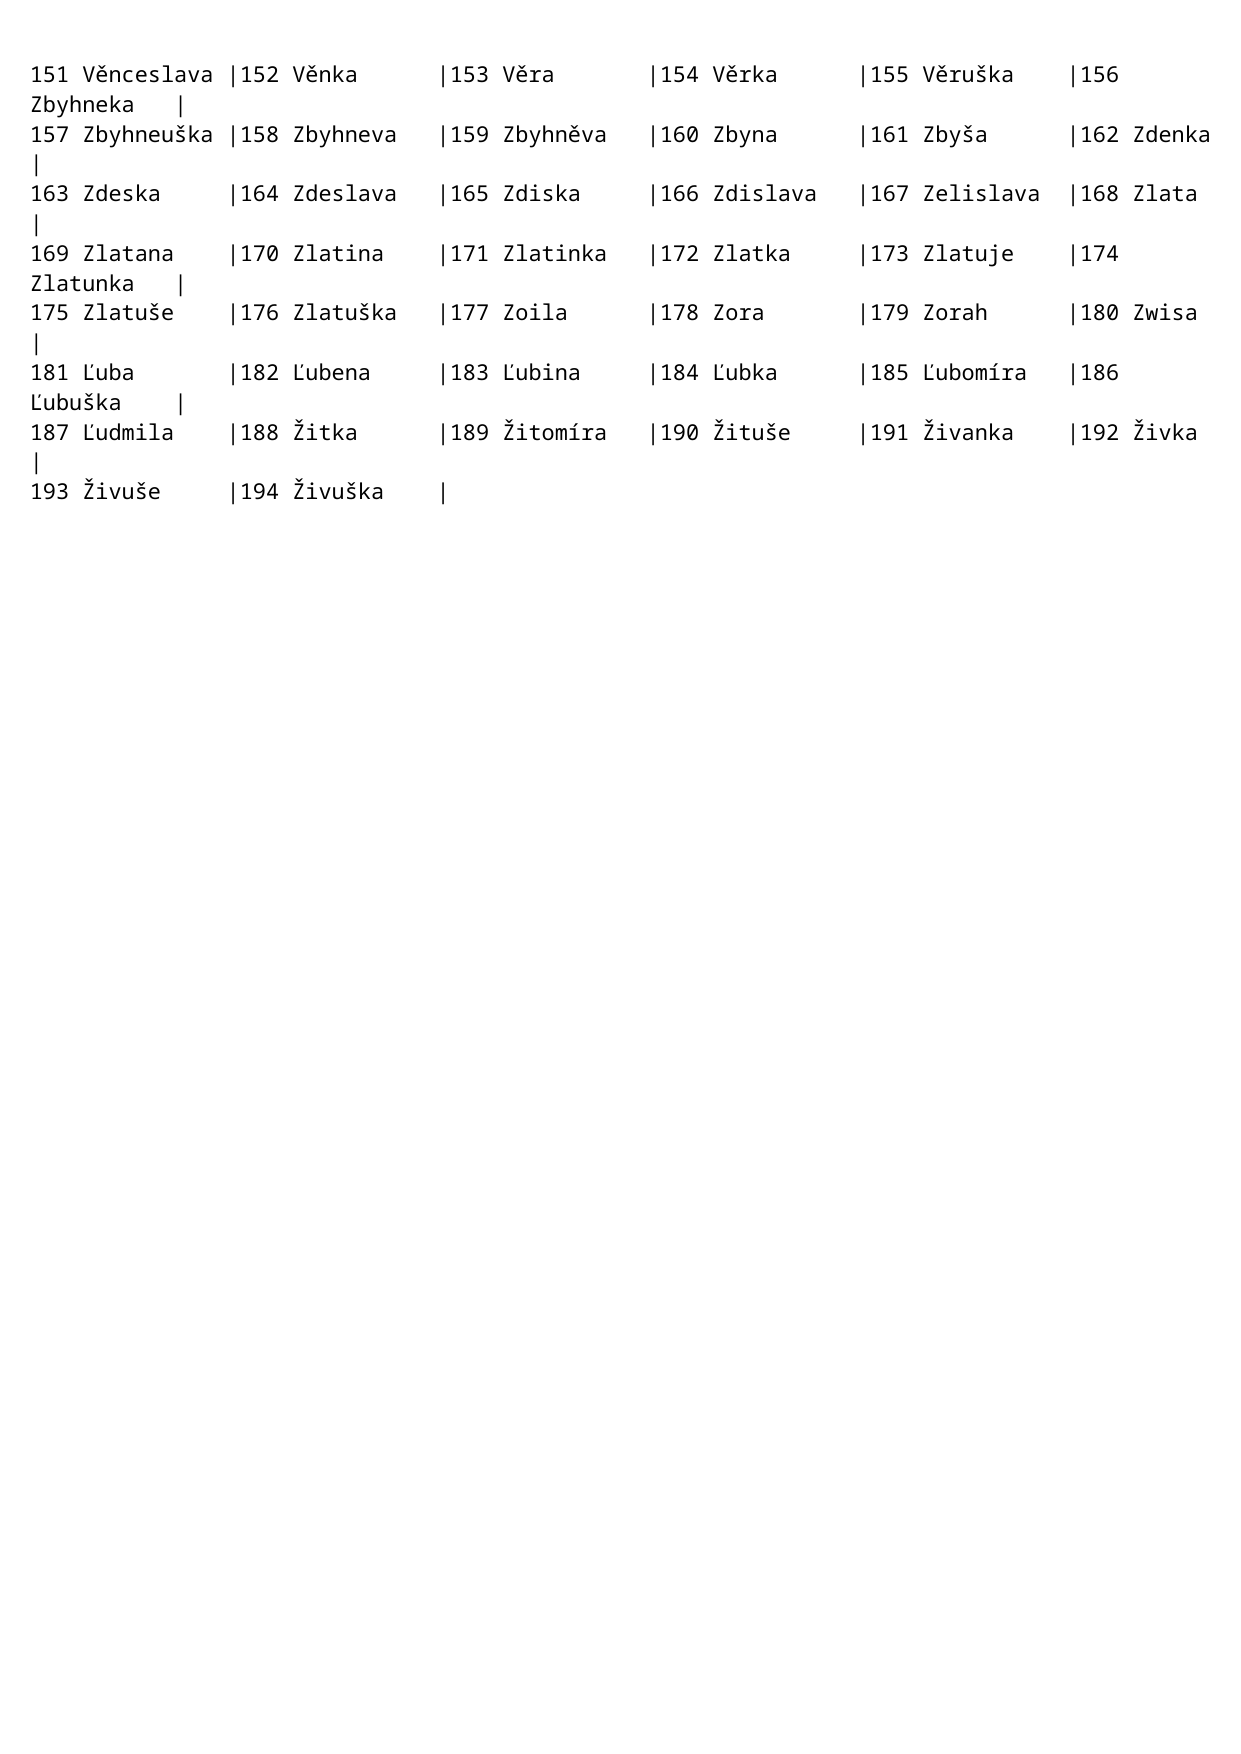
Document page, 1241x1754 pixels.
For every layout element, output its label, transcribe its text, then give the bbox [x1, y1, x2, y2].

text 157 Zbyhneuška |158 Zbyhneva |159 Zbyhněva |160 Zbyna |161 Zbyša |162 Zdenka | [29, 119, 1211, 178]
text 169 Zlatana |170 Zlatina |171 Zlatinka |172 Zlatka |173 Zlatuje |174 Zlatunka | [29, 238, 1211, 297]
text 193 Živuše |194 Živuška | [29, 476, 1211, 506]
text 151 Věnceslava |152 Věnka |153 Věra |154 Věrka |155 Věruška |156 Zbyhneka | [29, 59, 1211, 119]
text 175 Zlatuše |176 Zlatuška |177 Zoila |178 Zora |179 Zorah |180 Zwisa | [29, 297, 1211, 357]
text 187 Ľudmila |188 Žitka |189 Žitomíra |190 Žituše |191 Živanka |192 Živka | [29, 417, 1211, 476]
text 163 Zdeska |164 Zdeslava |165 Zdiska |166 Zdislava |167 Zelislava |168 Zlata | [29, 178, 1211, 238]
text 181 Ľuba |182 Ľubena |183 Ľubina |184 Ľubka |185 Ľubomíra |186 Ľubuška | [29, 357, 1211, 417]
